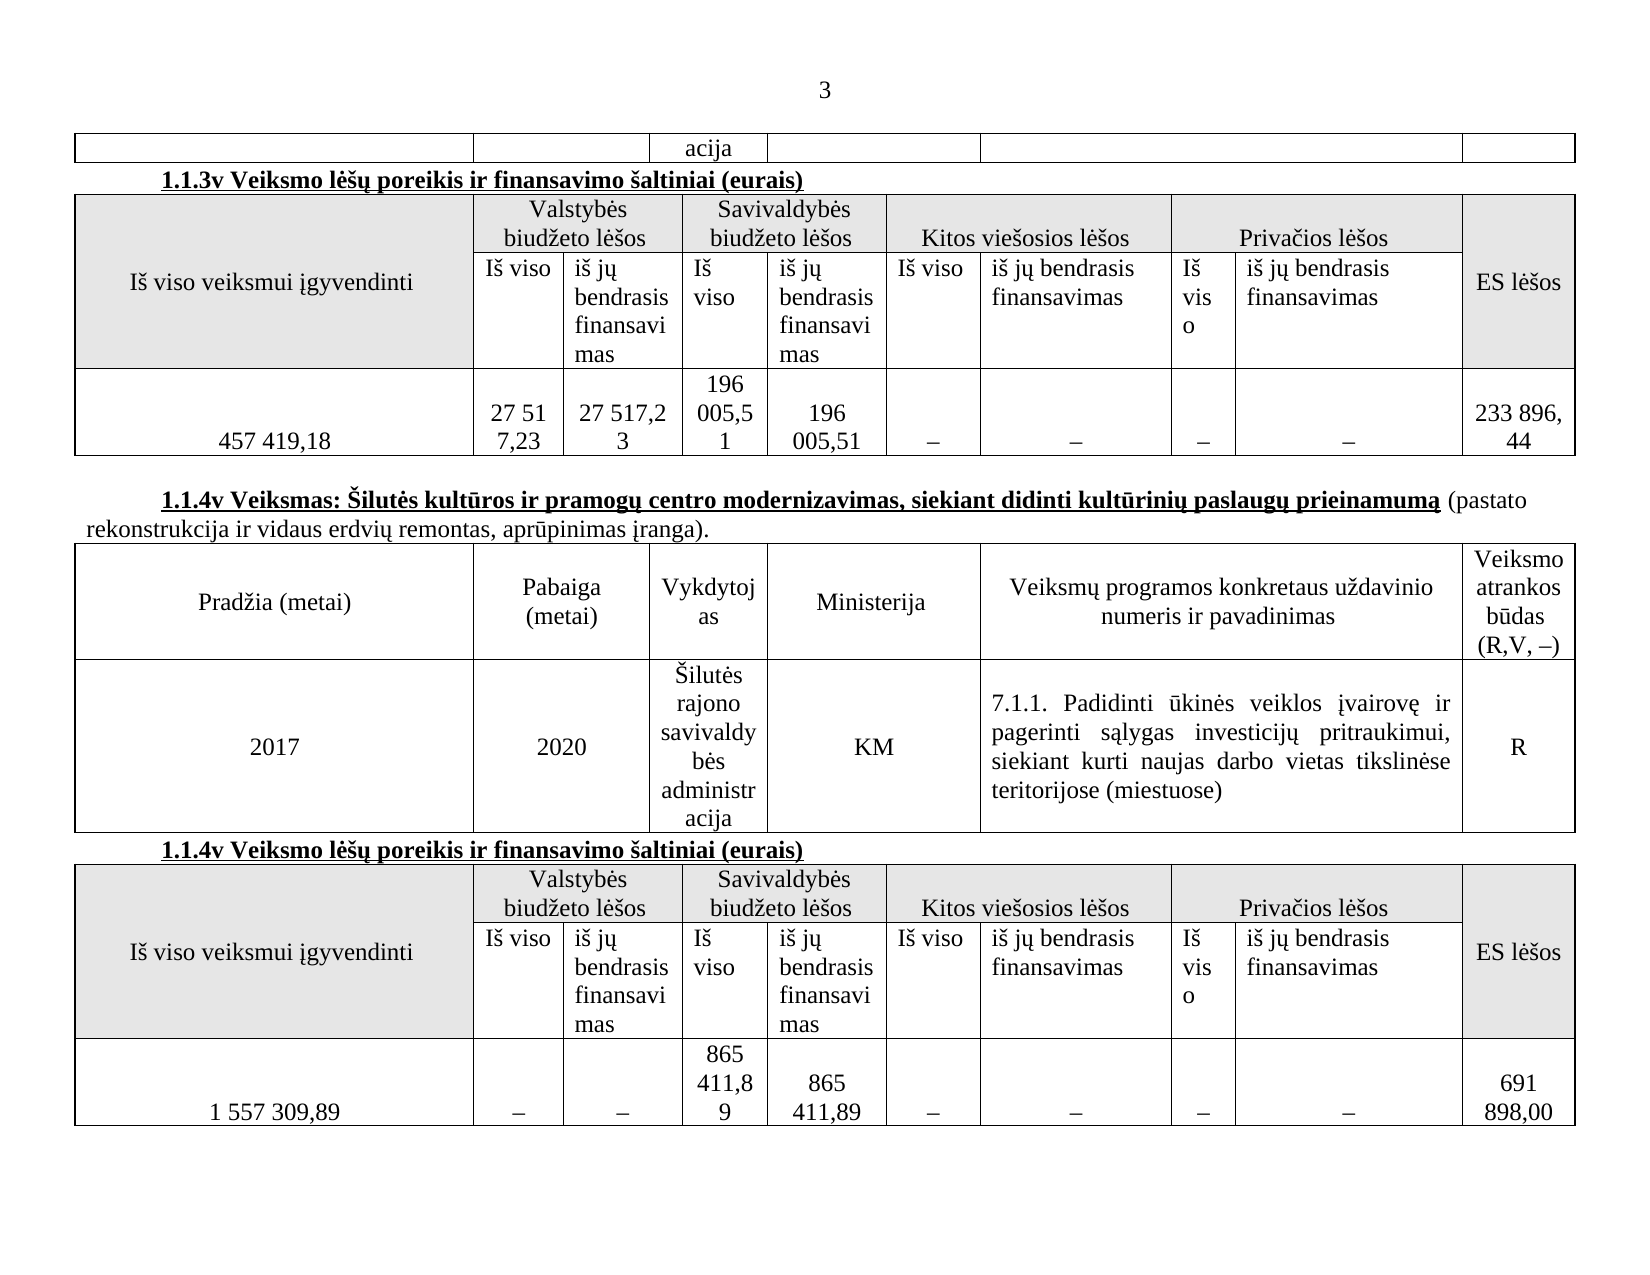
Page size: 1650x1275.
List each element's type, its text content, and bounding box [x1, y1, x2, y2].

table_cell 1.1.4v Veiksmo lėšų poreikis ir finansavimo šaltiniai (eurais) [75, 833, 1575, 863]
table_cell [75, 1126, 1575, 1169]
table_cell iš jų bendrasis finansavimas [564, 253, 682, 368]
table_cell Privačios lėšos [1172, 195, 1462, 252]
table_cell Privačios lėšos [1172, 865, 1462, 922]
table_cell R [1463, 660, 1574, 832]
table_cell Iš viso [474, 923, 563, 1038]
table_cell Pradžia (metai) [76, 544, 473, 659]
table_cell 1.1.4v Veiksmas: Šilutės kultūros ir pramogų centro modernizavimas, siekiant didinti kultūrinių paslaugų prieinamumą (pastato rekonstrukcija ir vidaus erdvių remontas, aprūpinimas įranga). [75, 456, 1575, 543]
table_cell – [981, 1039, 1171, 1125]
table_cell 233 896,44 [1463, 369, 1574, 455]
table_cell iš jų bendrasis finansavimas [1236, 253, 1462, 368]
table_cell 27 517,23 [474, 369, 563, 455]
table_cell acija [650, 134, 767, 162]
table_cell Iš viso [1172, 253, 1235, 368]
table_cell Iš viso veiksmui įgyvendinti [76, 195, 473, 368]
table_cell – [887, 369, 980, 455]
table_cell – [1236, 1039, 1462, 1125]
table_cell 865 411,89 [768, 1039, 886, 1125]
table_cell ES lėšos [1463, 865, 1574, 1038]
table_cell Kitos viešosios lėšos [887, 865, 1171, 922]
table_cell Savivaldybės biudžeto lėšos [683, 865, 886, 922]
table_cell iš jų bendrasis finansavimas [768, 253, 886, 368]
table_cell 2017 [76, 660, 473, 832]
table_cell Vykdytojas [650, 544, 767, 659]
table_cell [1463, 134, 1574, 162]
table_cell Ministerija [768, 544, 980, 659]
table_cell Veiksmų programos konkretaus uždavinio numeris ir pavadinimas [981, 544, 1462, 659]
table_cell 7.1.1. Padidinti ūkinės veiklos įvairovę ir pagerinti sąlygas investicijų pritraukimui, siekiant kurti naujas darbo vietas tikslinėse teritorijose (miestuose) [981, 660, 1462, 832]
table_cell – [981, 369, 1171, 455]
table_cell [474, 134, 649, 162]
table_cell Savivaldybės biudžeto lėšos [683, 195, 886, 252]
table_cell Iš viso [683, 253, 767, 368]
table_cell – [564, 1039, 682, 1125]
table_cell iš jų bendrasis finansavimas [768, 923, 886, 1038]
table_cell [76, 134, 473, 162]
table_cell [768, 134, 980, 162]
table_cell Kitos viešosios lėšos [887, 195, 1171, 252]
table_cell 865 411,89 [683, 1039, 767, 1125]
table_cell 691 898,00 [1463, 1039, 1574, 1125]
table_cell Iš viso [1172, 923, 1235, 1038]
table_cell – [1172, 1039, 1235, 1125]
table_cell iš jų bendrasis finansavimas [1236, 923, 1462, 1038]
table_cell iš jų bendrasis finansavimas [981, 253, 1171, 368]
table_cell Valstybės biudžeto lėšos [474, 865, 682, 922]
table_cell Pabaiga (metai) [474, 544, 649, 659]
table_cell 196 005,51 [768, 369, 886, 455]
table_cell Iš viso [887, 923, 980, 1038]
table_cell Šilutės rajono savivaldybės administracija [650, 660, 767, 832]
table_cell ES lėšos [1463, 195, 1574, 368]
table_cell iš jų bendrasis finansavimas [564, 923, 682, 1038]
table_cell iš jų bendrasis finansavimas [981, 923, 1171, 1038]
table_cell 27 517,23 [564, 369, 682, 455]
table_cell 2020 [474, 660, 649, 832]
table_cell Iš viso [474, 253, 563, 368]
table_cell Veiksmo atrankos būdas (R,V, –) [1463, 544, 1574, 659]
table_cell – [1236, 369, 1462, 455]
table_cell Iš viso [887, 253, 980, 368]
table_cell KM [768, 660, 980, 832]
table_cell 1 557 309,89 [76, 1039, 473, 1125]
table_cell – [887, 1039, 980, 1125]
table_cell – [474, 1039, 563, 1125]
table_cell 196 005,51 [683, 369, 767, 455]
table_cell Valstybės biudžeto lėšos [474, 195, 682, 252]
table_cell 1.1.3v Veiksmo lėšų poreikis ir finansavimo šaltiniai (eurais) [75, 163, 1575, 193]
table_cell Iš viso veiksmui įgyvendinti [76, 865, 473, 1038]
table_cell 457 419,18 [76, 369, 473, 455]
table_cell Iš viso [683, 923, 767, 1038]
table_cell – [1172, 369, 1235, 455]
table_cell [981, 134, 1462, 162]
